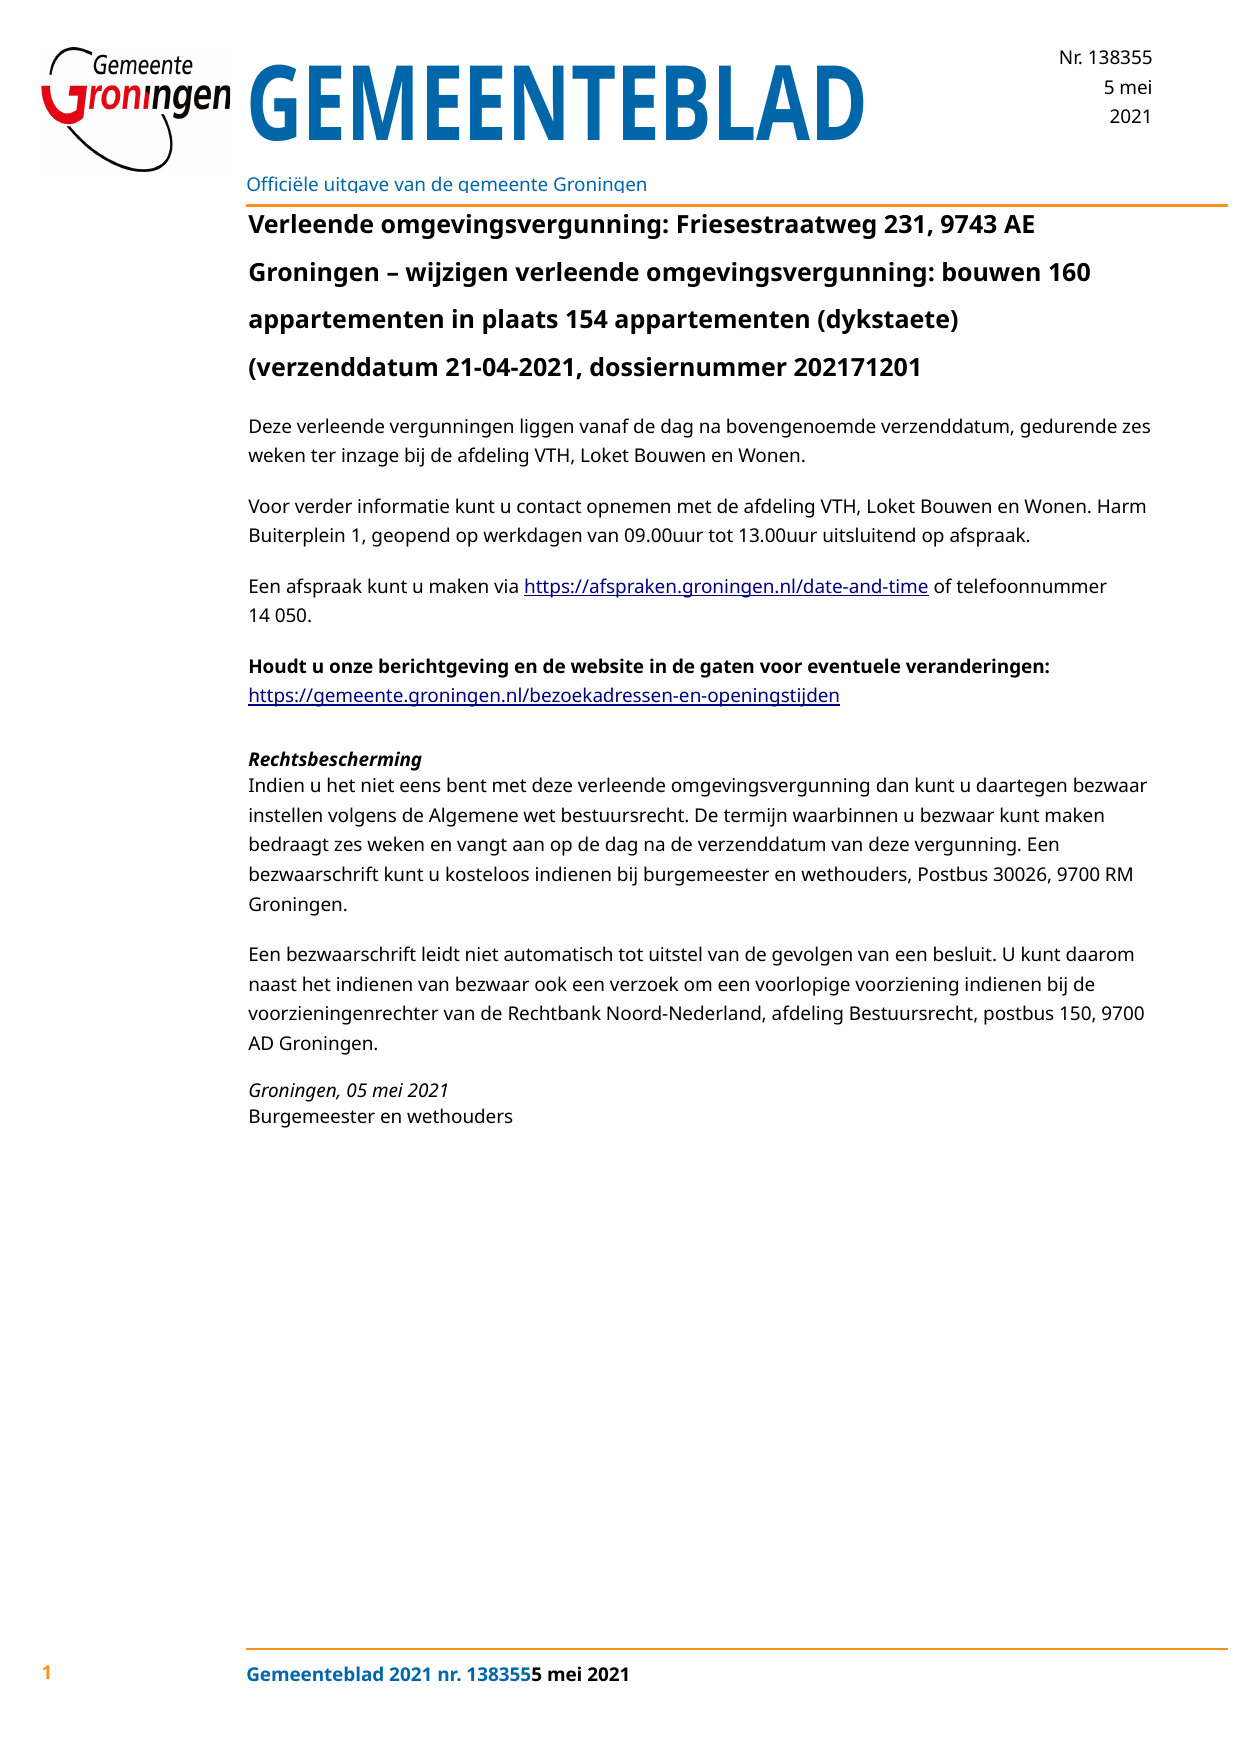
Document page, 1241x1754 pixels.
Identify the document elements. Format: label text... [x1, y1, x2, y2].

text Deze verleende vergunningen liggen vanaf de dag na bovengenoemde verzenddatum, gedurende zes weken ter inzage bij de afdeling VTH, Loket Bouwen en Wonen. [248, 413, 1152, 468]
text Burgemeester en wethouders [248, 1103, 1152, 1129]
text Indien u het niet eens bent met deze verleende omgevingsvergunning dan kunt u daartegen bezwaar instellen volgens de Algemene wet bestuursrecht. De termijn waarbinnen u bezwaar kunt maken bedraagt zes weken en vangt aan op de dag na de verzenddatum van deze vergunning. Een bezwaarschrift kunt u kosteloos indienen bij burgemeester en wethouders, Postbus 30026, 9700 RM Groningen. [248, 772, 1152, 916]
text Voor verder informatie kunt u contact opnemen met de afdeling VTH, Loket Bouwen en Wonen. Harm Buiterplein 1, geopend op werkdagen van 09.00uur tot 13.00uur uitsluitend op afspraak. [248, 493, 1152, 548]
text Rechtsbescherming [248, 747, 1152, 772]
text Groningen, 05 mei 2021 [248, 1078, 1152, 1103]
text Houdt u onze berichtgeving en de website in de gaten voor eventuele veranderingen: https://gemeente.groningen.nl/bezoekadressen-en-openingstijden [248, 653, 1152, 708]
text Een afspraak kunt u maken via https://afspraken.groningen.nl/date-and-time of telefoonnummer 14 050. [248, 573, 1152, 628]
picture [41, 47, 231, 172]
text Verleende omgevingsvergunning: Friesestraatweg 231, 9743 AE Groningen – wijzigen verleende omgevingsvergunning: bouwen 160 appartementen in plaats 154 appartementen (dykstaete) (verzenddatum 21-04-2021, dossiernummer 202171201 [248, 207, 1152, 384]
text Een bezwaarschrift leidt niet automatisch tot uitstel van de gevolgen van een besluit. U kunt daarom naast het indienen van bezwaar ook een verzoek om een voorlopige voorziening indienen bij de voorzieningenrechter van de Rechtbank Noord-Nederland, afdeling Bestuursrecht, postbus 150, 9700 AD Groningen. [248, 941, 1152, 1056]
